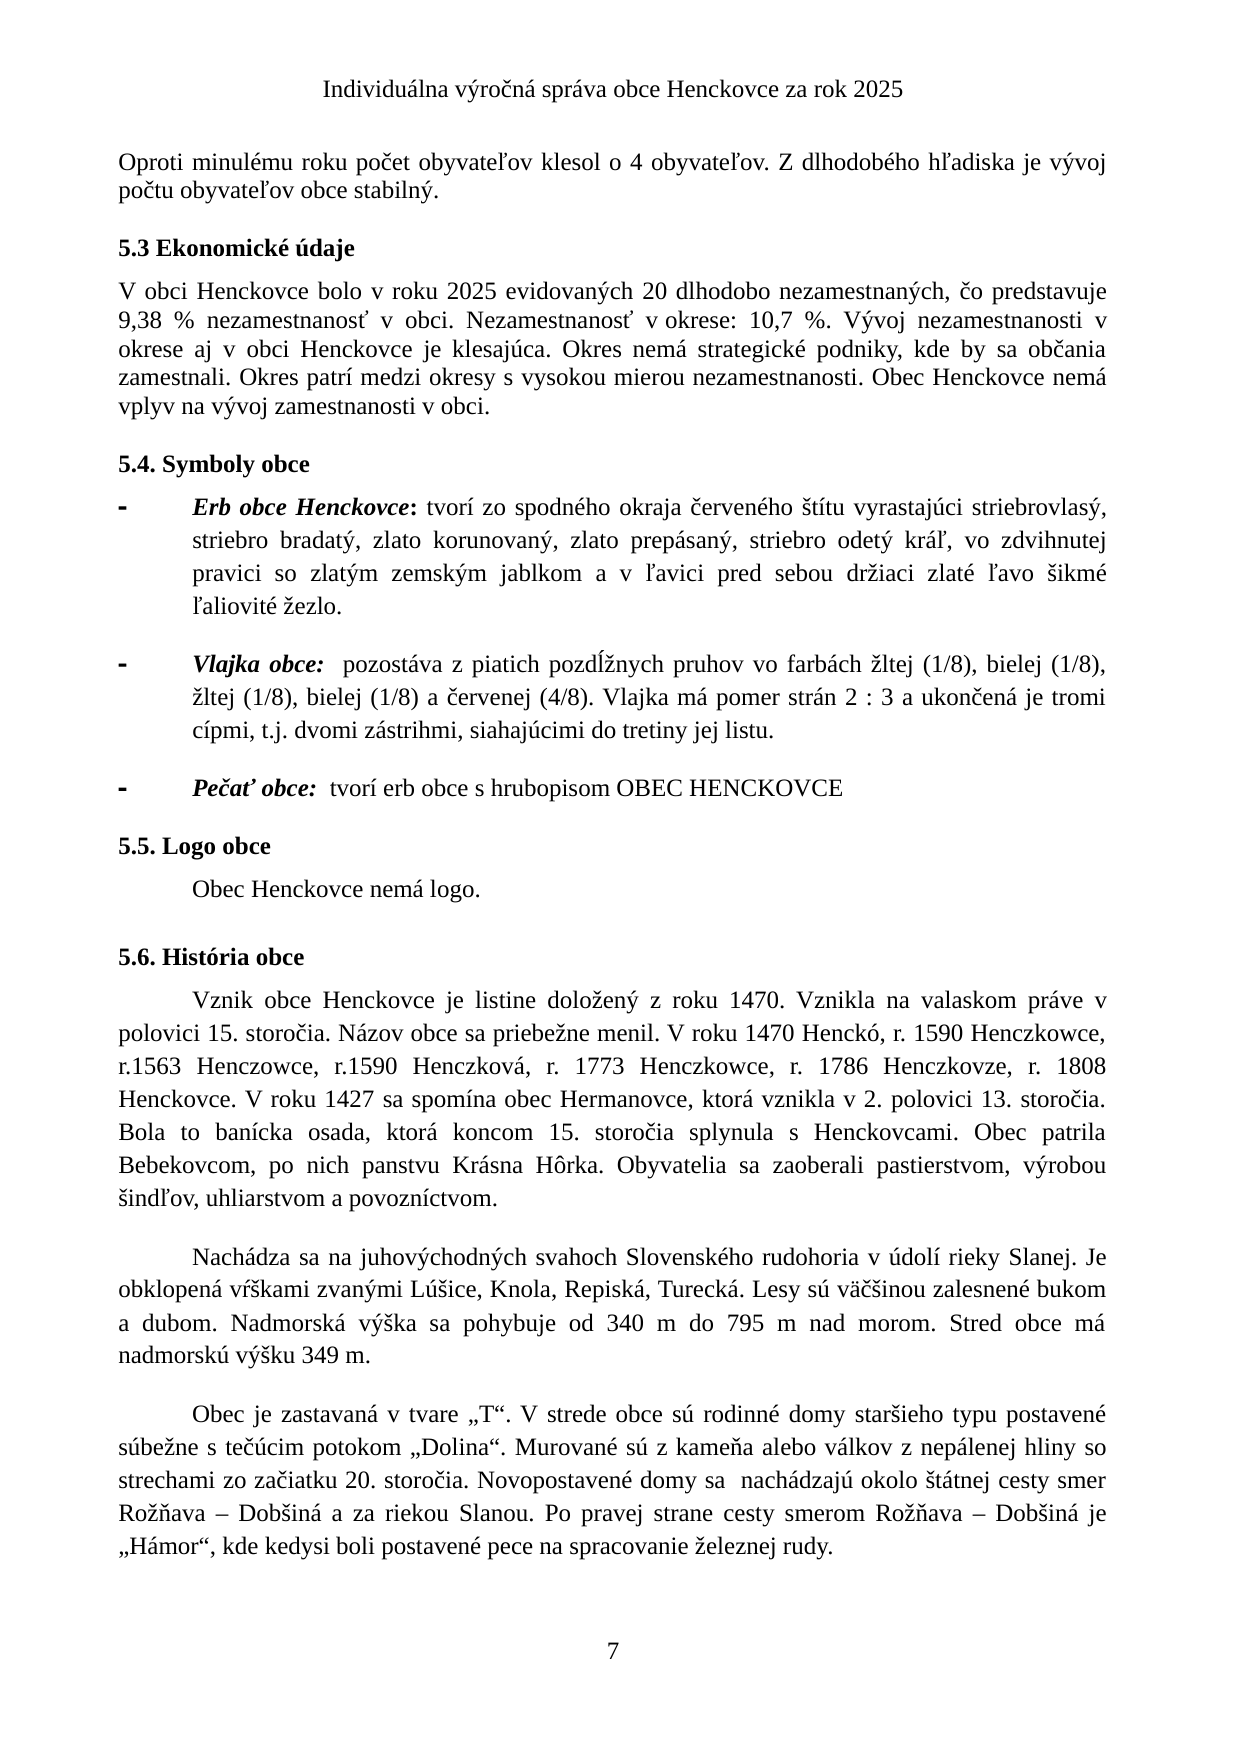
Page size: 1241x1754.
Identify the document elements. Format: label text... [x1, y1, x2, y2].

text 5.3 Ekonomické údaje [118, 233, 1107, 262]
text 5.5. Logo obce [118, 831, 1107, 860]
list Pečať obce: tvorí erb obce s hrubopisom OBEC HENCKOVCE [118, 773, 1107, 802]
text Nachádza sa na juhovýchodných svahoch Slovenského rudohoria v údolí rieky Slanej. Je obklopená vŕškami zvanými Lúšice, Knola, Repiská, Turecká. Lesy sú väčšinou zalesnené bukom a dubom. Nadmorská výška sa pohybuje od 340 m do 795 m nad morom. Stred obce má nadmorskú výšku 349 m. [118, 1242, 1107, 1369]
text 5.4. Symboly obce [118, 449, 1107, 477]
text Obec Henckovce nemá logo. [118, 874, 1107, 903]
text Obec je zastavaná v tvare „T“. V strede obce sú rodinné domy staršieho typu postavené súbežne s tečúcim potokom „Dolina“. Murované sú z kameňa alebo válkov z nepálenej hliny so strechami zo začiatku 20. storočia. Novopostavené domy sa nachádzajú okolo štátnej cesty smer Rožňava – Dobšiná a za riekou Slanou. Po pravej strane cesty smerom Rožňava – Dobšiná je „Hámor“, kde kedysi boli postavené pece na spracovanie železnej rudy. [118, 1399, 1107, 1559]
text 5.6. História obce [118, 942, 1107, 971]
text Vznik obce Henckovce je listine doložený z roku 1470. Vznikla na valaskom práve v polovici 15. storočia. Názov obce sa priebežne menil. V roku 1470 Henckó, r. 1590 Henczkowce, r.1563 Henczowce, r.1590 Henczková, r. 1773 Henczkowce, r. 1786 Henczkovze, r. 1808 Henckovce. V roku 1427 sa spomína obec Hermanovce, ktorá vznikla v 2. polovici 13. storočia. Bola to banícka osada, ktorá koncom 15. storočia splynula s Henckovcami. Obec patrila Bebekovcom, po nich panstvu Krásna Hôrka. Obyvatelia sa zaoberali pastierstvom, výrobou šindľov, uhliarstvom a povozníctvom. [118, 985, 1107, 1212]
list Vlajka obce: pozostáva z piatich pozdĺžnych pruhov vo farbách žltej (1/8), bielej (1/8), žltej (1/8), bielej (1/8) a červenej (4/8). Vlajka má pomer strán 2 : 3 a ukončená je tromi cípmi, t.j. dvomi zástrihmi, siahajúcimi do tretiny jej listu. [118, 649, 1107, 744]
list Erb obce Henckovce: tvorí zo spodného okraja červeného štítu vyrastajúci striebrovlasý, striebro bradatý, zlato korunovaný, zlato prepásaný, striebro odetý kráľ, vo zdvihnutej pravici so zlatým zemským jablkom a v ľavici pred sebou držiaci zlaté ľavo šikmé ľaliovité žezlo. [118, 492, 1107, 620]
text Oproti minulému roku počet obyvateľov klesol o 4 obyvateľov. Z dlhodobého hľadiska je vývoj počtu obyvateľov obce stabilný. [118, 147, 1107, 204]
text V obci Henckovce bolo v roku 2025 evidovaných 20 dlhodobo nezamestnaných, čo predstavuje 9,38 % nezamestnanosť v obci. Nezamestnanosť v okrese: 10,7 %. Vývoj nezamestnanosti v okrese aj v obci Henckovce je klesajúca. Okres nemá strategické podniky, kde by sa občania zamestnali. Okres patrí medzi okresy s vysokou mierou nezamestnanosti. Obec Henckovce nemá vplyv na vývoj zamestnanosti v obci. [118, 276, 1107, 420]
